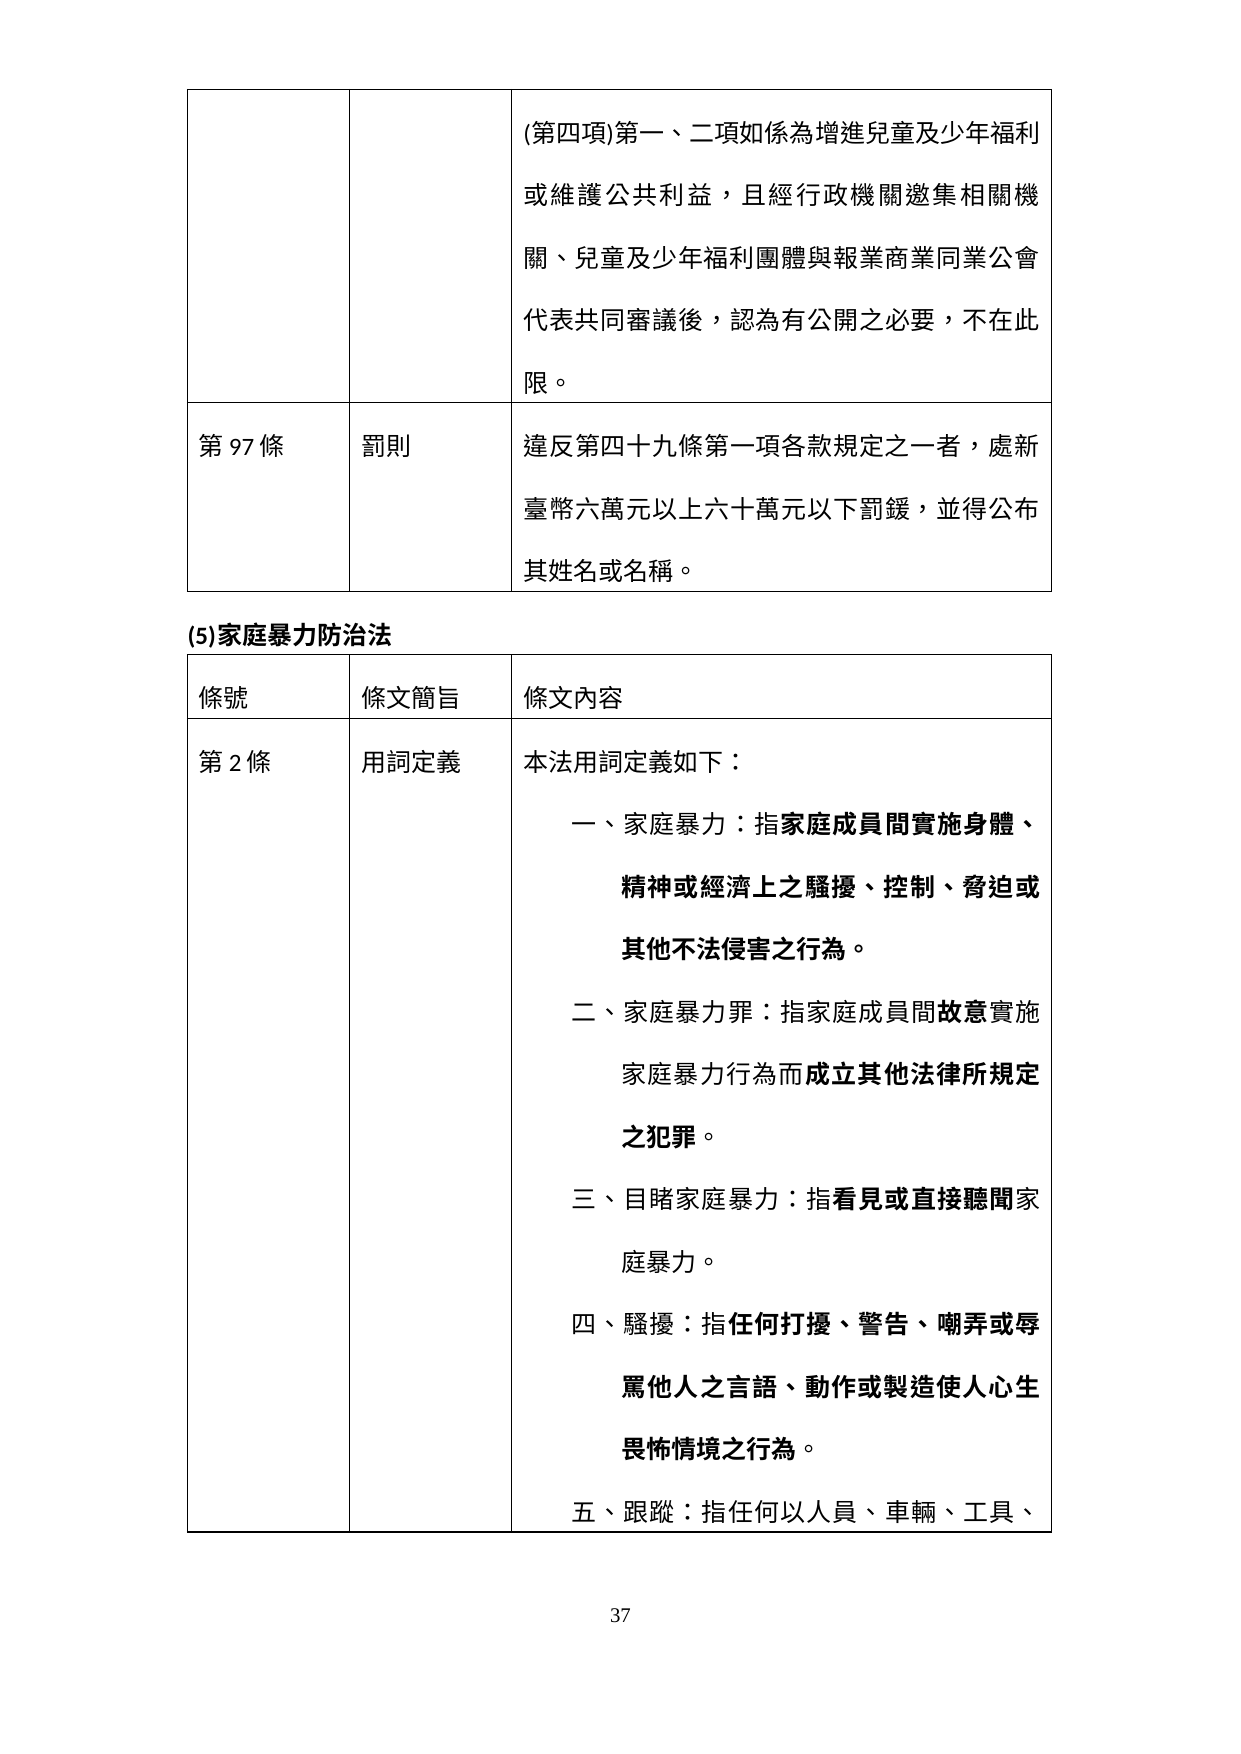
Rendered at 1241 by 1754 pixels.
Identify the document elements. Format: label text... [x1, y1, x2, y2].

table_header 條文簡旨 [350, 655, 511, 718]
table_header 條號 [188, 655, 349, 718]
table_cell 用詞定義 [350, 719, 511, 1531]
table_cell (第四項)第一、二項如係為增進兒童及少年福利或維護公共利益，且經行政機關邀集相關機關、兒童及少年福利團體與報業商業同業公會代表共同審議後，認為有公開之必要，不在此限。 [512, 90, 1051, 402]
table_cell 本法用詞定義如下： 一、家庭暴力：指家庭成員間實施身體、精神或經濟上之騷擾、控制、脅迫或其他不法侵害之行為。 二、家庭暴力罪：指家庭成員間故意實施家庭暴力行為而成立其他法律所規定之犯罪。 三、目睹家庭暴力：指看見或直接聽聞家庭暴力。 四、騷擾：指任何打擾、警告、嘲弄或辱罵他人之言語、動作或製造使人心生畏怖情境之行為。 五、跟蹤：指任何以人員、車輛、工具、 [512, 719, 1051, 1531]
table_cell 第2條 [188, 719, 349, 1531]
table_cell [188, 90, 349, 402]
table_cell [350, 90, 511, 402]
table_cell 罰則 [350, 403, 511, 591]
table_cell 違反第四十九條第一項各款規定之一者，處新臺幣六萬元以上六十萬元以下罰鍰，並得公布其姓名或名稱。 [512, 403, 1051, 591]
table_cell 第97條 [188, 403, 349, 591]
list 家庭暴力防治法 [187, 592, 1053, 654]
table_header 條文內容 [512, 655, 1051, 718]
